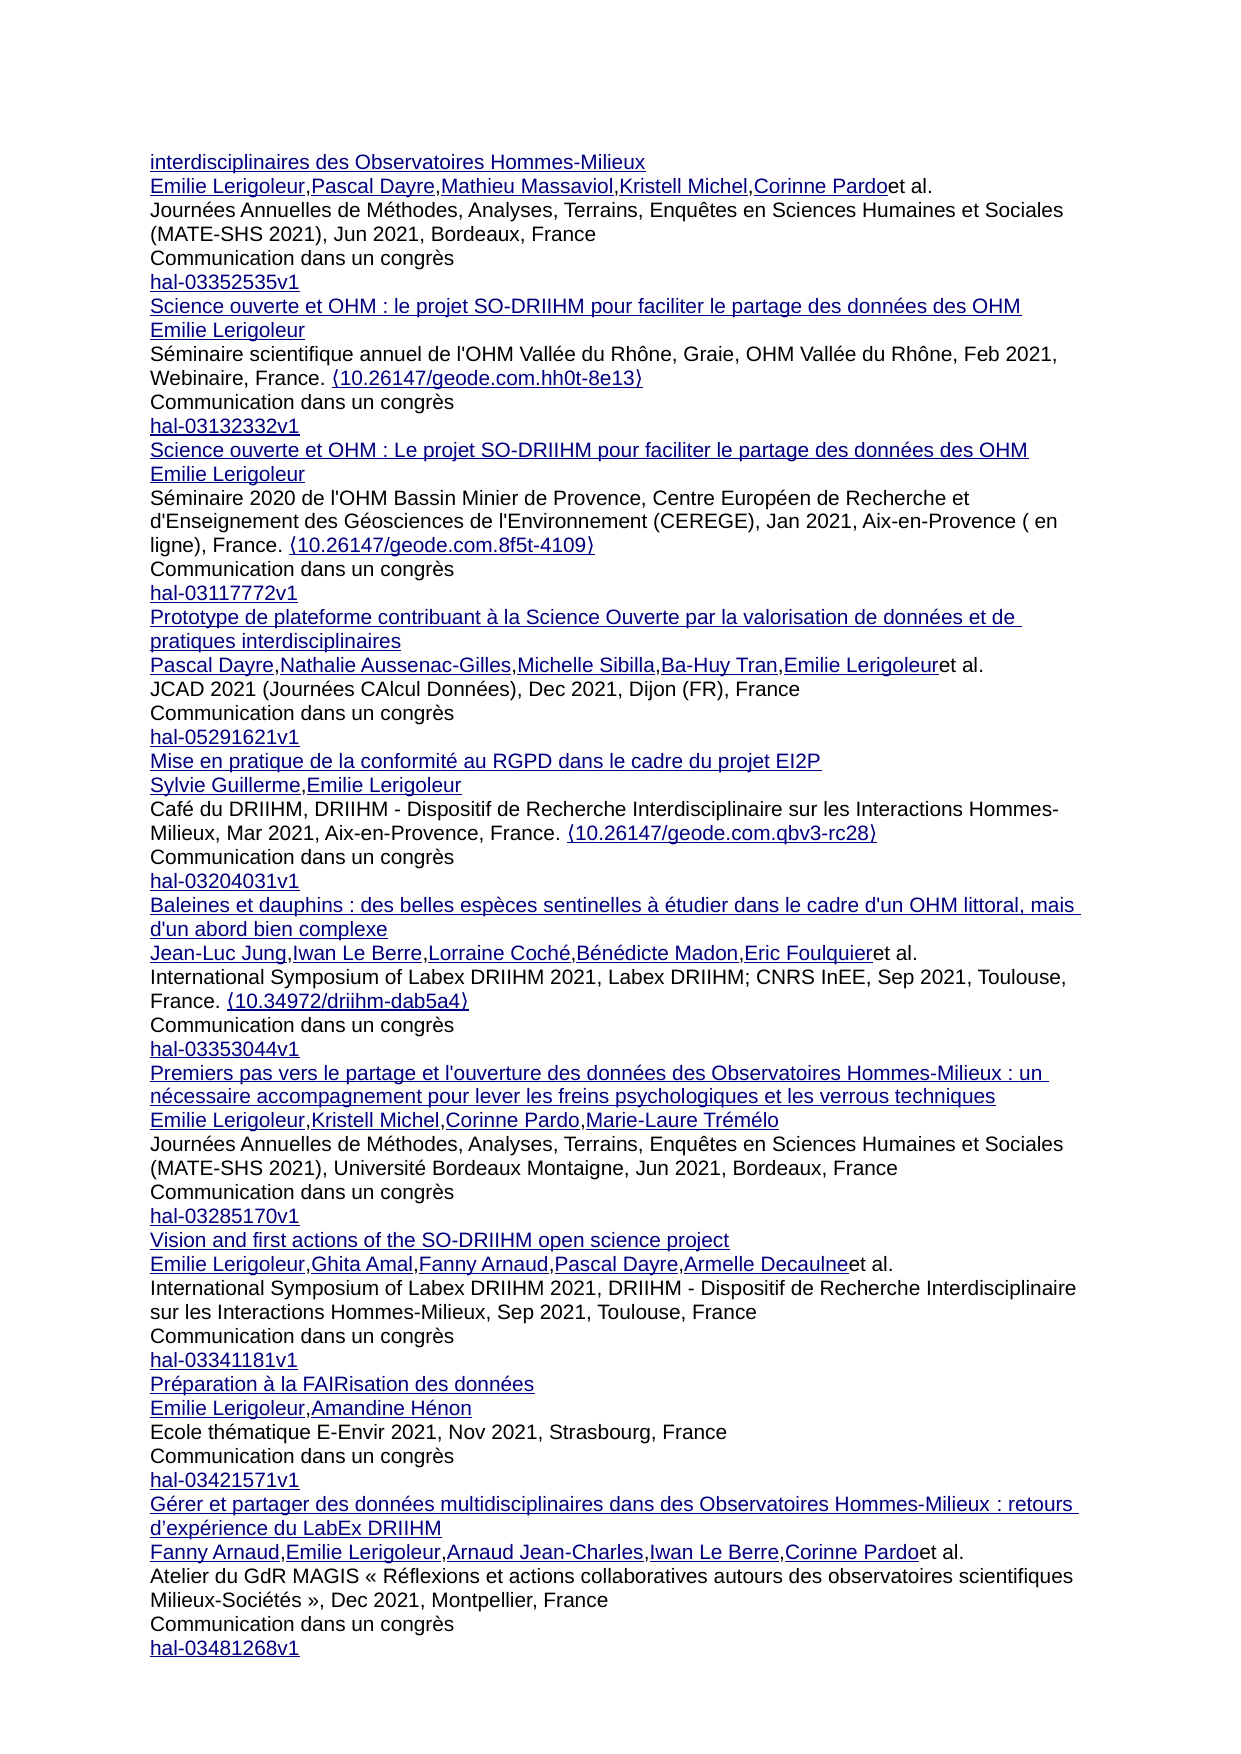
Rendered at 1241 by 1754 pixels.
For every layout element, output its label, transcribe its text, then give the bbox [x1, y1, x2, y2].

table_cell Science ouverte et OHM : le projet SO-DRIIHM pour faciliter le partage des données des OHM Emilie Lerigoleur Séminaire scientifique annuel de l'OHM Vallée du Rhône, Graie, OHM Vallée du Rhône, Feb 2021, Webinaire, France. ⟨10.26147/geode.com.hh0t-8e13⟩ Communication dans un congrès hal-03132332v1 [150, 294, 1090, 437]
table_cell interdisciplinaires des Observatoires Hommes-Milieux Emilie Lerigoleur,Pascal Dayre,Mathieu Massaviol,Kristell Michel,Corinne Pardoet al. Journées Annuelles de Méthodes, Analyses, Terrains, Enquêtes en Sciences Humaines et Sociales (MATE-SHS 2021), Jun 2021, Bordeaux, France Communication dans un congrès hal-03352535v1 [150, 150, 1090, 294]
table_cell Vision and first actions of the SO-DRIIHM open science project Emilie Lerigoleur,Ghita Amal,Fanny Arnaud,Pascal Dayre,Armelle Decaulneet al. International Symposium of Labex DRIIHM 2021, DRIIHM - Dispositif de Recherche Interdisciplinaire sur les Interactions Hommes-Milieux, Sep 2021, Toulouse, France Communication dans un congrès hal-03341181v1 [150, 1228, 1090, 1372]
table_cell Prototype de plateforme contribuant à la Science Ouverte par la valorisation de données et de pratiques interdisciplinaires Pascal Dayre,Nathalie Aussenac-Gilles,Michelle Sibilla,Ba-Huy Tran,Emilie Lerigoleuret al. JCAD 2021 (Journées CAlcul Données), Dec 2021, Dijon (FR), France Communication dans un congrès hal-05291621v1 [150, 605, 1090, 749]
table_cell Premiers pas vers le partage et l'ouverture des données des Observatoires Hommes-Milieux : un nécessaire accompagnement pour lever les freins psychologiques et les verrous techniques Emilie Lerigoleur,Kristell Michel,Corinne Pardo,Marie-Laure Trémélo Journées Annuelles de Méthodes, Analyses, Terrains, Enquêtes en Sciences Humaines et Sociales (MATE-SHS 2021), Université Bordeaux Montaigne, Jun 2021, Bordeaux, France Communication dans un congrès hal-03285170v1 [150, 1060, 1090, 1228]
table_cell Gérer et partager des données multidisciplinaires dans des Observatoires Hommes-Milieux : retours d’expérience du LabEx DRIIHM Fanny Arnaud,Emilie Lerigoleur,Arnaud Jean-Charles,Iwan Le Berre,Corinne Pardoet al. Atelier du GdR MAGIS « Réflexions et actions collaboratives autours des observatoires scientifiques Milieux-Sociétés », Dec 2021, Montpellier, France Communication dans un congrès hal-03481268v1 [150, 1492, 1090, 1659]
table_cell Science ouverte et OHM : Le projet SO-DRIIHM pour faciliter le partage des données des OHM Emilie Lerigoleur Séminaire 2020 de l'OHM Bassin Minier de Provence, Centre Européen de Recherche et d'Enseignement des Géosciences de l'Environnement (CEREGE), Jan 2021, Aix-en-Provence ( en ligne), France. ⟨10.26147/geode.com.8f5t-4109⟩ Communication dans un congrès hal-03117772v1 [150, 438, 1090, 605]
table_cell Mise en pratique de la conformité au RGPD dans le cadre du projet EI2P Sylvie Guillerme,Emilie Lerigoleur Café du DRIIHM, DRIIHM - Dispositif de Recherche Interdisciplinaire sur les Interactions Hommes-Milieux, Mar 2021, Aix-en-Provence, France. ⟨10.26147/geode.com.qbv3-rc28⟩ Communication dans un congrès hal-03204031v1 [150, 749, 1090, 893]
table_cell Préparation à la FAIRisation des données Emilie Lerigoleur,Amandine Hénon Ecole thématique E-Envir 2021, Nov 2021, Strasbourg, France Communication dans un congrès hal-03421571v1 [150, 1372, 1090, 1492]
table_cell Baleines et dauphins : des belles espèces sentinelles à étudier dans le cadre d'un OHM littoral, mais d'un abord bien complexe Jean-Luc Jung,Iwan Le Berre,Lorraine Coché,Bénédicte Madon,Eric Foulquieret al. International Symposium of Labex DRIIHM 2021, Labex DRIIHM; CNRS InEE, Sep 2021, Toulouse, France. ⟨10.34972/driihm-dab5a4⟩ Communication dans un congrès hal-03353044v1 [150, 893, 1090, 1060]
